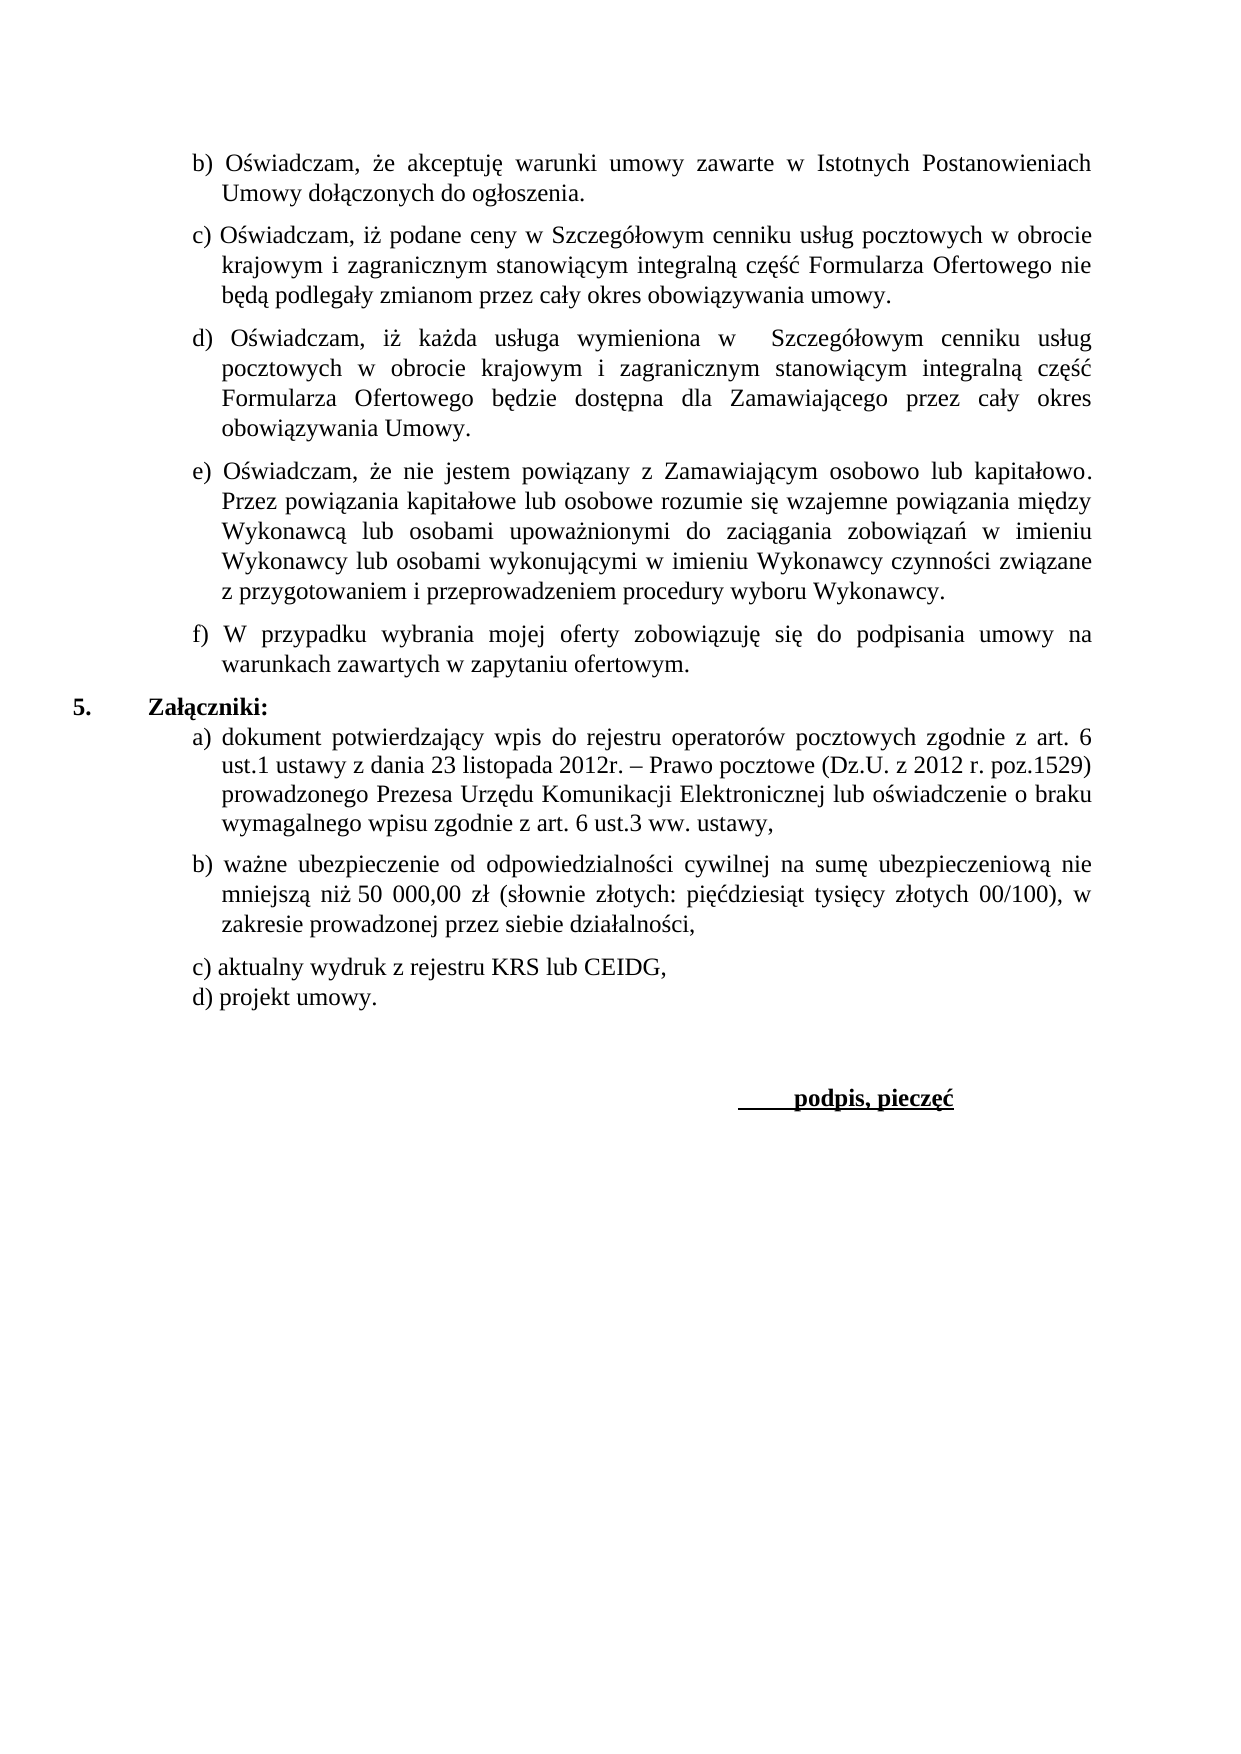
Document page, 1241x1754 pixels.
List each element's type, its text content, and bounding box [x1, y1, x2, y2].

text b) Oświadczam, że akceptuję warunki umowy zawarte w Istotnych Postanowieniach Umowy dołączonych do ogłoszenia. [192, 148, 1093, 206]
list c) Oświadczam, iż podane ceny w Szczegółowym cenniku usług pocztowych w obrocie krajowym i zagranicznym stanowiącym integralną część Formularza Ofertowego nie będą podlegały zmianom przez cały okres obowiązywania umowy. [192, 220, 1093, 309]
text b) ważne ubezpieczenie od odpowiedzialności cywilnej na sumę ubezpieczeniową nie mniejszą niż 50 000,00 zł (słownie złotych: pięćdziesiąt tysięcy złotych 00/100), w zakresie prowadzonej przez siebie działalności, [192, 849, 1093, 938]
list Załączniki: [73, 692, 1093, 721]
text podpis, pieczęć [664, 1083, 1093, 1112]
text f) W przypadku wybrania mojej oferty zobowiązuję się do podpisania umowy na warunkach zawartych w zapytaniu ofertowym. [192, 619, 1093, 678]
list a) dokument potwierdzający wpis do rejestru operatorów pocztowych zgodnie z art. 6 ust.1 ustawy z dania 23 listopada 2012r. – Prawo pocztowe (Dz.U. z 2012 r. poz.1529) prowadzonego Prezesa Urzędu Komunikacji Elektronicznej lub oświadczenie o braku wymagalnego wpisu zgodnie z art. 6 ust.3 ww. ustawy, [192, 722, 1093, 837]
text d) projekt umowy. [192, 982, 1093, 1011]
text c) aktualny wydruk z rejestru KRS lub CEIDG, [192, 952, 1093, 981]
list d) Oświadczam, iż każda usługa wymieniona w Szczegółowym cenniku usług pocztowych w obrocie krajowym i zagranicznym stanowiącym integralną część Formularza Ofertowego będzie dostępna dla Zamawiającego przez cały okres obowiązywania Umowy. [192, 323, 1093, 442]
list e) Oświadczam, że nie jestem powiązany z Zamawiającym osobowo lub kapitałowo. Przez powiązania kapitałowe lub osobowe rozumie się wzajemne powiązania między Wykonawcą lub osobami upoważnionymi do zaciągania zobowiązań w imieniu Wykonawcy lub osobami wykonującymi w imieniu Wykonawcy czynności związane z przygotowaniem i przeprowadzeniem procedury wyboru Wykonawcy. [192, 456, 1093, 605]
